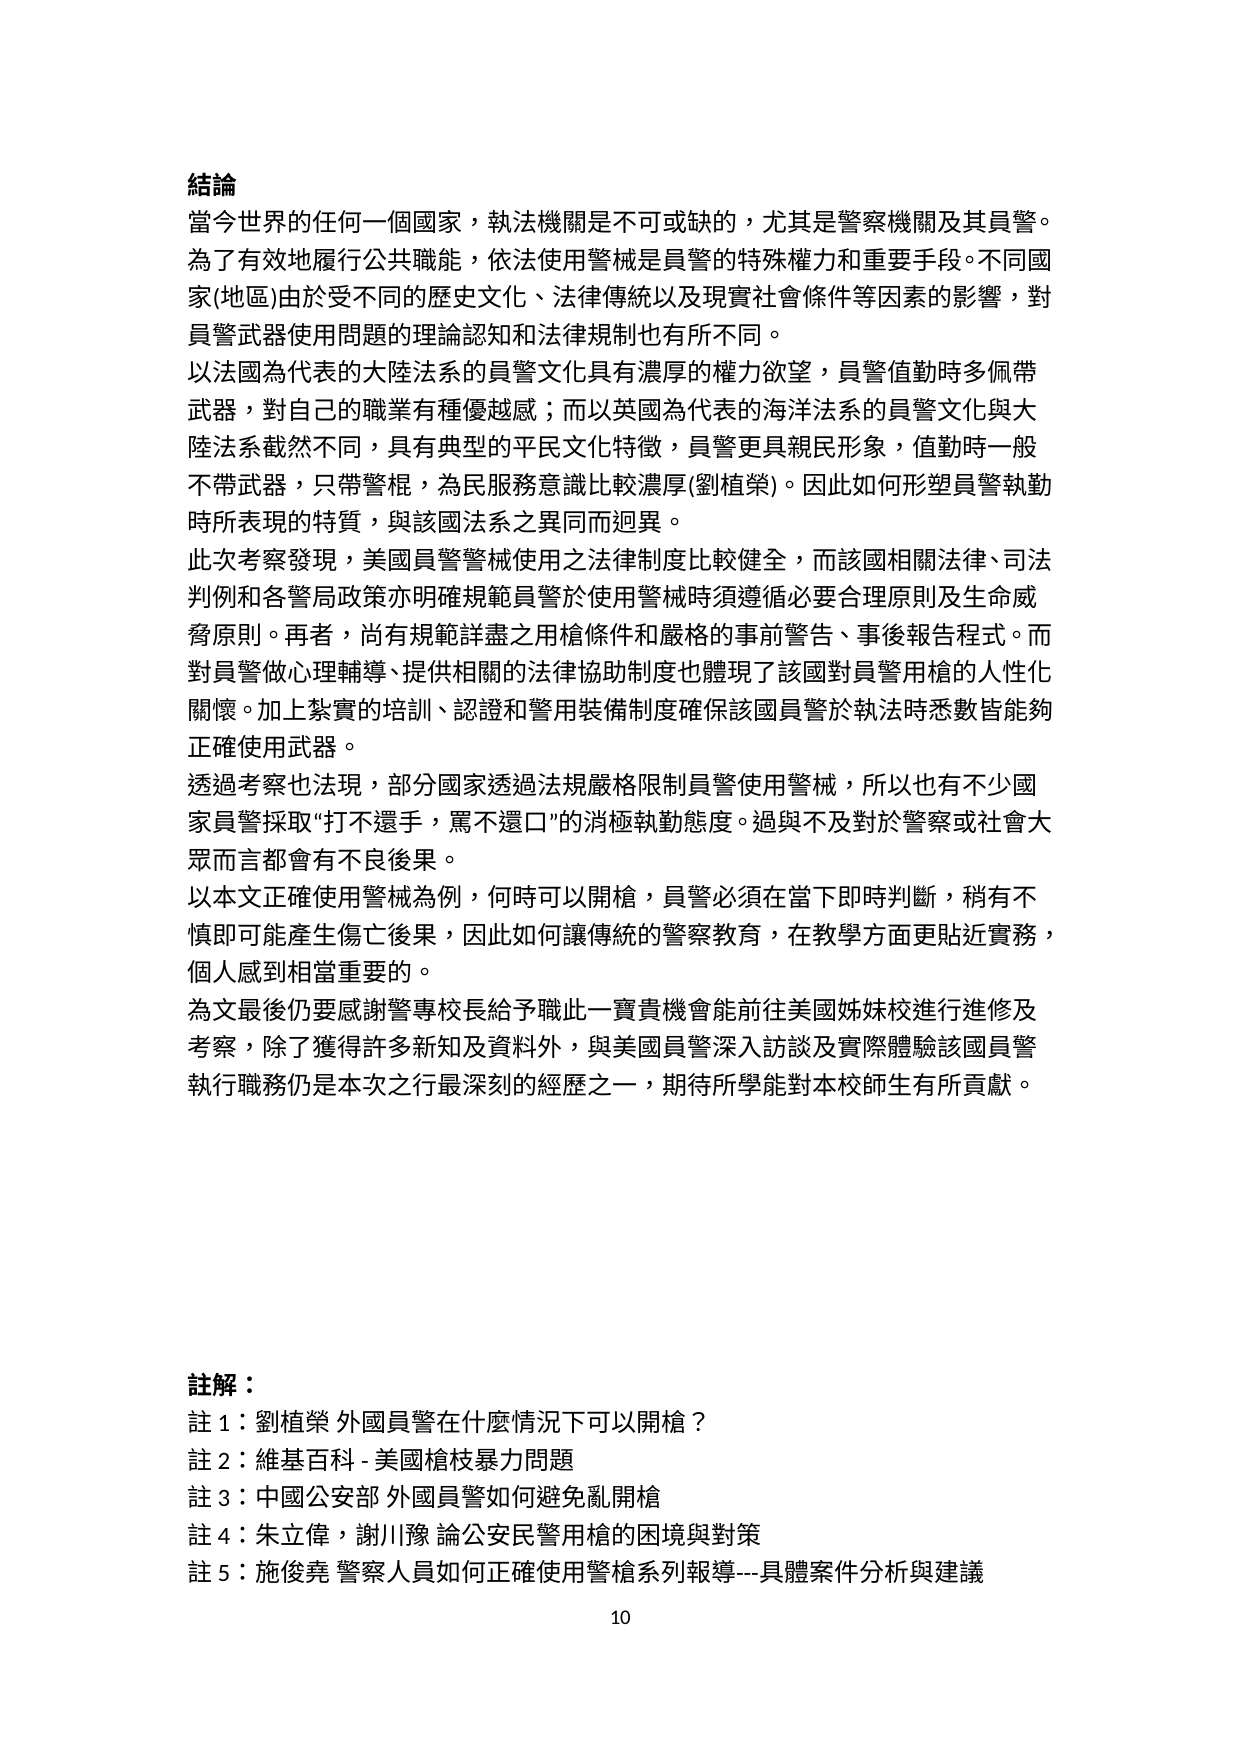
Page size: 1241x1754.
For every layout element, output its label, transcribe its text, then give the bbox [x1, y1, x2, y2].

text 為文最後仍要感謝警專校長給予職此一寶貴機會能前往美國姊妹校進行進修及考察，除了獲得許多新知及資料外，與美國員警深入訪談及實際體驗該國員警執行職務仍是本次之行最深刻的經歷之一，期待所學能對本校師生有所貢獻。 [187, 989, 1053, 1102]
text 當今世界的任何一個國家，執法機關是不可或缺的，尤其是警察機關及其員警。為了有效地履行公共職能，依法使用警械是員警的特殊權力和重要手段。不同國家(地區)由於受不同的歷史文化、法律傳統以及現實社會條件等因素的影響，對員警武器使用問題的理論認知和法律規制也有所不同。 [187, 202, 1053, 352]
text 此次考察發現，美國員警警械使用之法律制度比較健全，而該國相關法律、司法判例和各警局政策亦明確規範員警於使用警械時須遵循必要合理原則及生命威脅原則。再者，尚有規範詳盡之用槍條件和嚴格的事前警告、事後報告程式。而對員警做心理輔導、提供相關的法律協助制度也體現了該國對員警用槍的人性化關懷。加上紮實的培訓、認證和警用裝備制度確保該國員警於執法時悉數皆能夠正確使用武器。 [187, 539, 1053, 764]
text 透過考察也法現，部分國家透過法規嚴格限制員警使用警械，所以也有不少國家員警採取“打不還手，罵不還口”的消極執勤態度。過與不及對於警察或社會大眾而言都會有不良後果。 [187, 764, 1053, 877]
text 註1：劉植榮 外國員警在什麼情況下可以開槍？ [187, 1402, 1053, 1439]
text 以法國為代表的大陸法系的員警文化具有濃厚的權力欲望，員警值勤時多佩帶武器，對自己的職業有種優越感；而以英國為代表的海洋法系的員警文化與大陸法系截然不同，具有典型的平民文化特徵，員警更具親民形象，值勤時一般不帶武器，只帶警棍，為民服務意識比較濃厚(劉植榮)。因此如何形塑員警執勤時所表現的特質，與該國法系之異同而迥異。 [187, 352, 1053, 539]
text 註3：中國公安部 外國員警如何避免亂開槍 [187, 1477, 1053, 1514]
text 註5：施俊堯 警察人員如何正確使用警槍系列報導---具體案件分析與建議 [187, 1552, 1053, 1589]
text 註4：朱立偉，謝川豫 論公安民警用槍的困境與對策 [187, 1514, 1053, 1552]
text 以本文正確使用警械為例，何時可以開槍，員警必須在當下即時判斷，稍有不慎即可能產生傷亡後果，因此如何讓傳統的警察教育，在教學方面更貼近實務，個人感到相當重要的。 [187, 877, 1053, 989]
text 註解： [187, 1364, 1053, 1402]
text 結論 [187, 164, 1053, 202]
text 註2：維基百科 - 美國槍枝暴力問題 [187, 1439, 1053, 1477]
